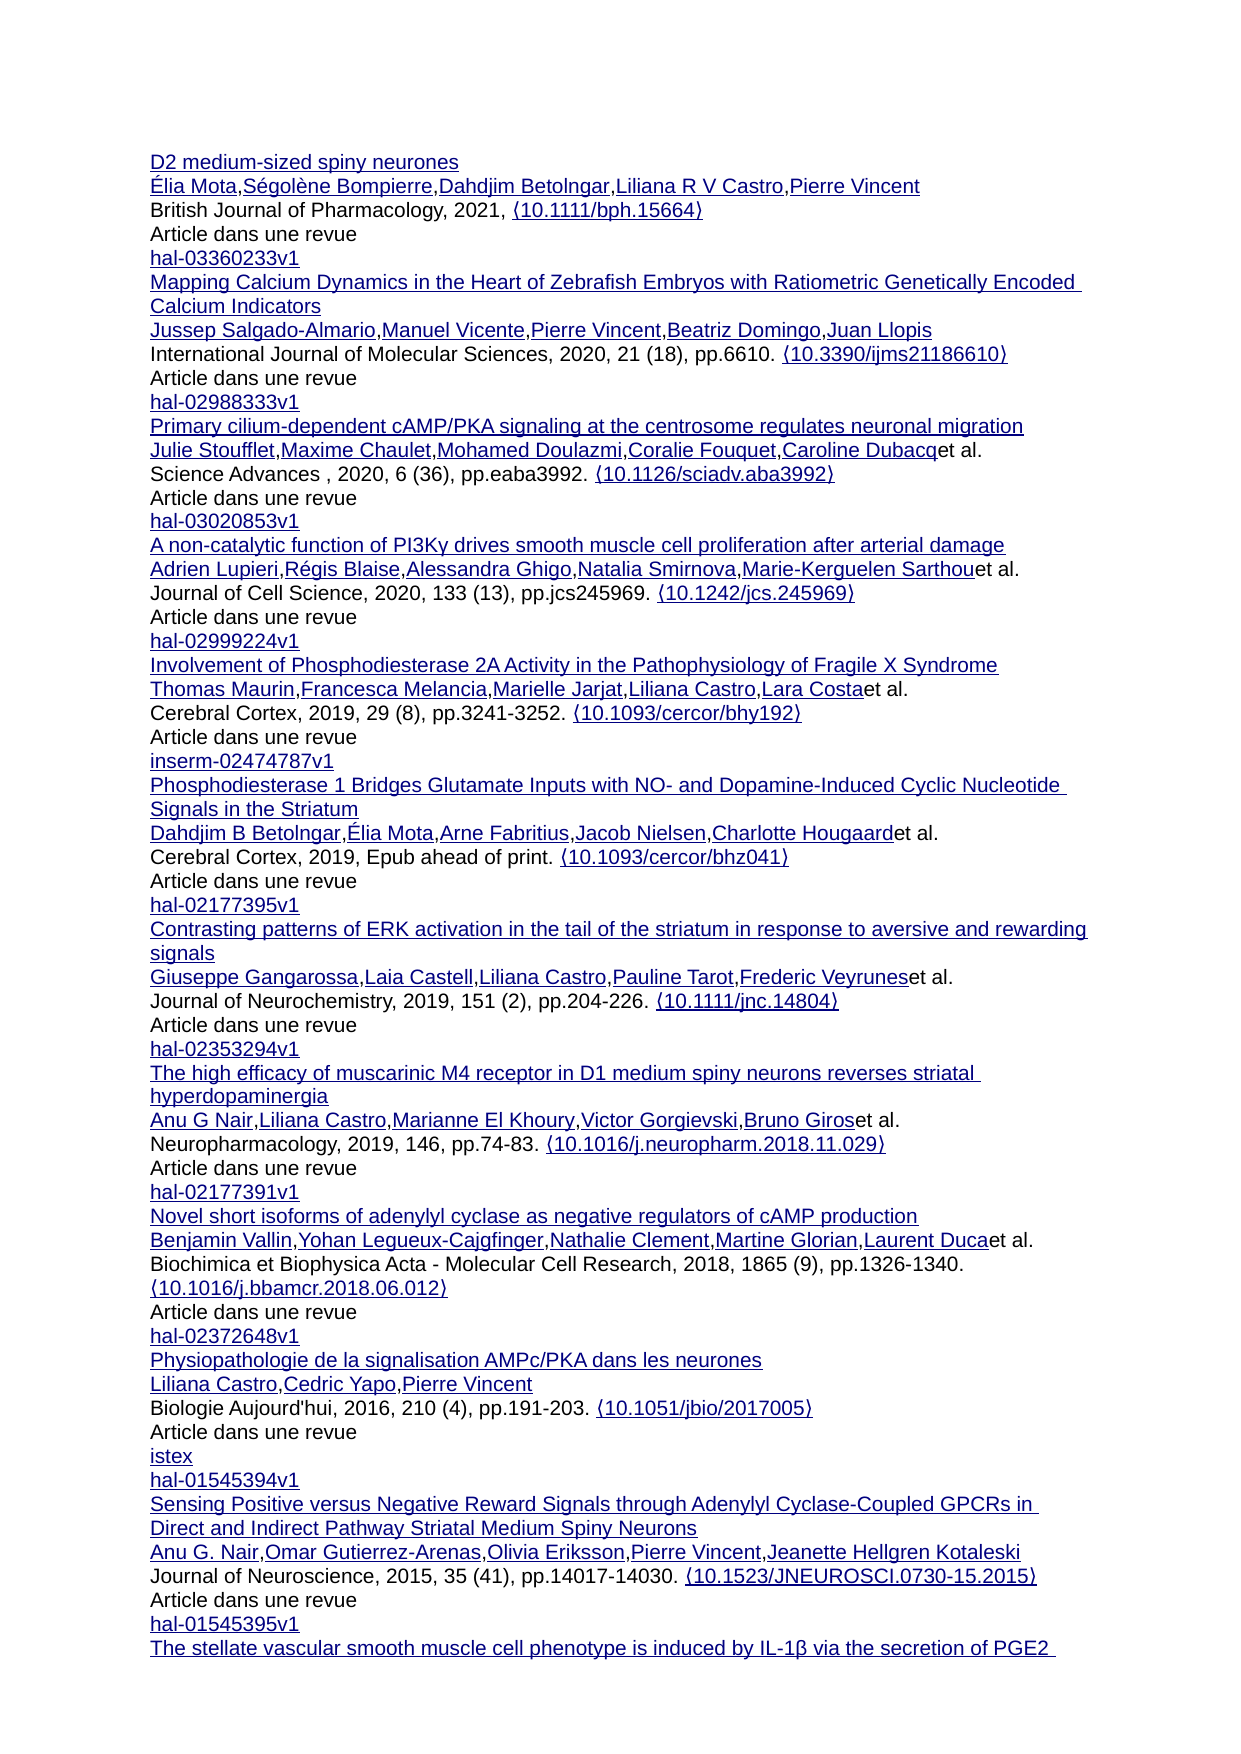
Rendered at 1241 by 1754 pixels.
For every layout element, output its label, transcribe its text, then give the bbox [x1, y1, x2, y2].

table_cell D2 medium-sized spiny neurones Élia Mota,Ségolène Bompierre,Dahdjim Betolngar,Liliana R V Castro,Pierre Vincent British Journal of Pharmacology, 2021, ⟨10.1111/bph.15664⟩ Article dans une revue hal-03360233v1 [150, 150, 1090, 270]
table_cell Novel short isoforms of adenylyl cyclase as negative regulators of cAMP production Benjamin Vallin,Yohan Legueux-Cajgfinger,Nathalie Clement,Martine Glorian,Laurent Ducaet al. Biochimica et Biophysica Acta - Molecular Cell Research, 2018, 1865 (9), pp.1326-1340. ⟨10.1016/j.bbamcr.2018.06.012⟩ Article dans une revue hal-02372648v1 [150, 1204, 1090, 1348]
table_cell Physiopathologie de la signalisation AMPc/PKA dans les neurones Liliana Castro,Cedric Yapo,Pierre Vincent Biologie Aujourd'hui, 2016, 210 (4), pp.191-203. ⟨10.1051/jbio/2017005⟩ Article dans une revue istex hal-01545394v1 [150, 1348, 1090, 1492]
table_cell A non-catalytic function of PI3Kγ drives smooth muscle cell proliferation after arterial damage Adrien Lupieri,Régis Blaise,Alessandra Ghigo,Natalia Smirnova,Marie-Kerguelen Sarthouet al. Journal of Cell Science, 2020, 133 (13), pp.jcs245969. ⟨10.1242/jcs.245969⟩ Article dans une revue hal-02999224v1 [150, 533, 1090, 653]
table_cell The high efficacy of muscarinic M4 receptor in D1 medium spiny neurons reverses striatal hyperdopaminergia Anu G Nair,Liliana Castro,Marianne El Khoury,Victor Gorgievski,Bruno Giroset al. Neuropharmacology, 2019, 146, pp.74-83. ⟨10.1016/j.neuropharm.2018.11.029⟩ Article dans une revue hal-02177391v1 [150, 1060, 1090, 1204]
table_cell Sensing Positive versus Negative Reward Signals through Adenylyl Cyclase-Coupled GPCRs in Direct and Indirect Pathway Striatal Medium Spiny Neurons Anu G. Nair,Omar Gutierrez-Arenas,Olivia Eriksson,Pierre Vincent,Jeanette Hellgren Kotaleski Journal of Neuroscience, 2015, 35 (41), pp.14017-14030. ⟨10.1523/JNEUROSCI.0730-15.2015⟩ Article dans une revue hal-01545395v1 [150, 1492, 1090, 1635]
table_cell Involvement of Phosphodiesterase 2A Activity in the Pathophysiology of Fragile X Syndrome Thomas Maurin,Francesca Melancia,Marielle Jarjat,Liliana Castro,Lara Costaet al. Cerebral Cortex, 2019, 29 (8), pp.3241-3252. ⟨10.1093/cercor/bhy192⟩ Article dans une revue inserm-02474787v1 [150, 653, 1090, 773]
table_cell Phosphodiesterase 1 Bridges Glutamate Inputs with NO- and Dopamine-Induced Cyclic Nucleotide Signals in the Striatum Dahdjim B Betolngar,Élia Mota,Arne Fabritius,Jacob Nielsen,Charlotte Hougaardet al. Cerebral Cortex, 2019, Epub ahead of print. ⟨10.1093/cercor/bhz041⟩ Article dans une revue hal-02177395v1 [150, 773, 1090, 917]
table_cell Primary cilium-dependent cAMP/PKA signaling at the centrosome regulates neuronal migration Julie Stoufflet,Maxime Chaulet,Mohamed Doulazmi,Coralie Fouquet,Caroline Dubacqet al. Science Advances , 2020, 6 (36), pp.eaba3992. ⟨10.1126/sciadv.aba3992⟩ Article dans une revue hal-03020853v1 [150, 414, 1090, 533]
table_cell Mapping Calcium Dynamics in the Heart of Zebrafish Embryos with Ratiometric Genetically Encoded Calcium Indicators Jussep Salgado-Almario,Manuel Vicente,Pierre Vincent,Beatriz Domingo,Juan Llopis International Journal of Molecular Sciences, 2020, 21 (18), pp.6610. ⟨10.3390/ijms21186610⟩ Article dans une revue hal-02988333v1 [150, 270, 1090, 413]
table_cell The stellate vascular smooth muscle cell phenotype is induced by IL-1β via the secretion of PGE2 [150, 1635, 1090, 1659]
table_cell Contrasting patterns of ERK activation in the tail of the striatum in response to aversive and rewarding signals Giuseppe Gangarossa,Laia Castell,Liliana Castro,Pauline Tarot,Frederic Veyruneset al. Journal of Neurochemistry, 2019, 151 (2), pp.204-226. ⟨10.1111/jnc.14804⟩ Article dans une revue hal-02353294v1 [150, 917, 1090, 1060]
